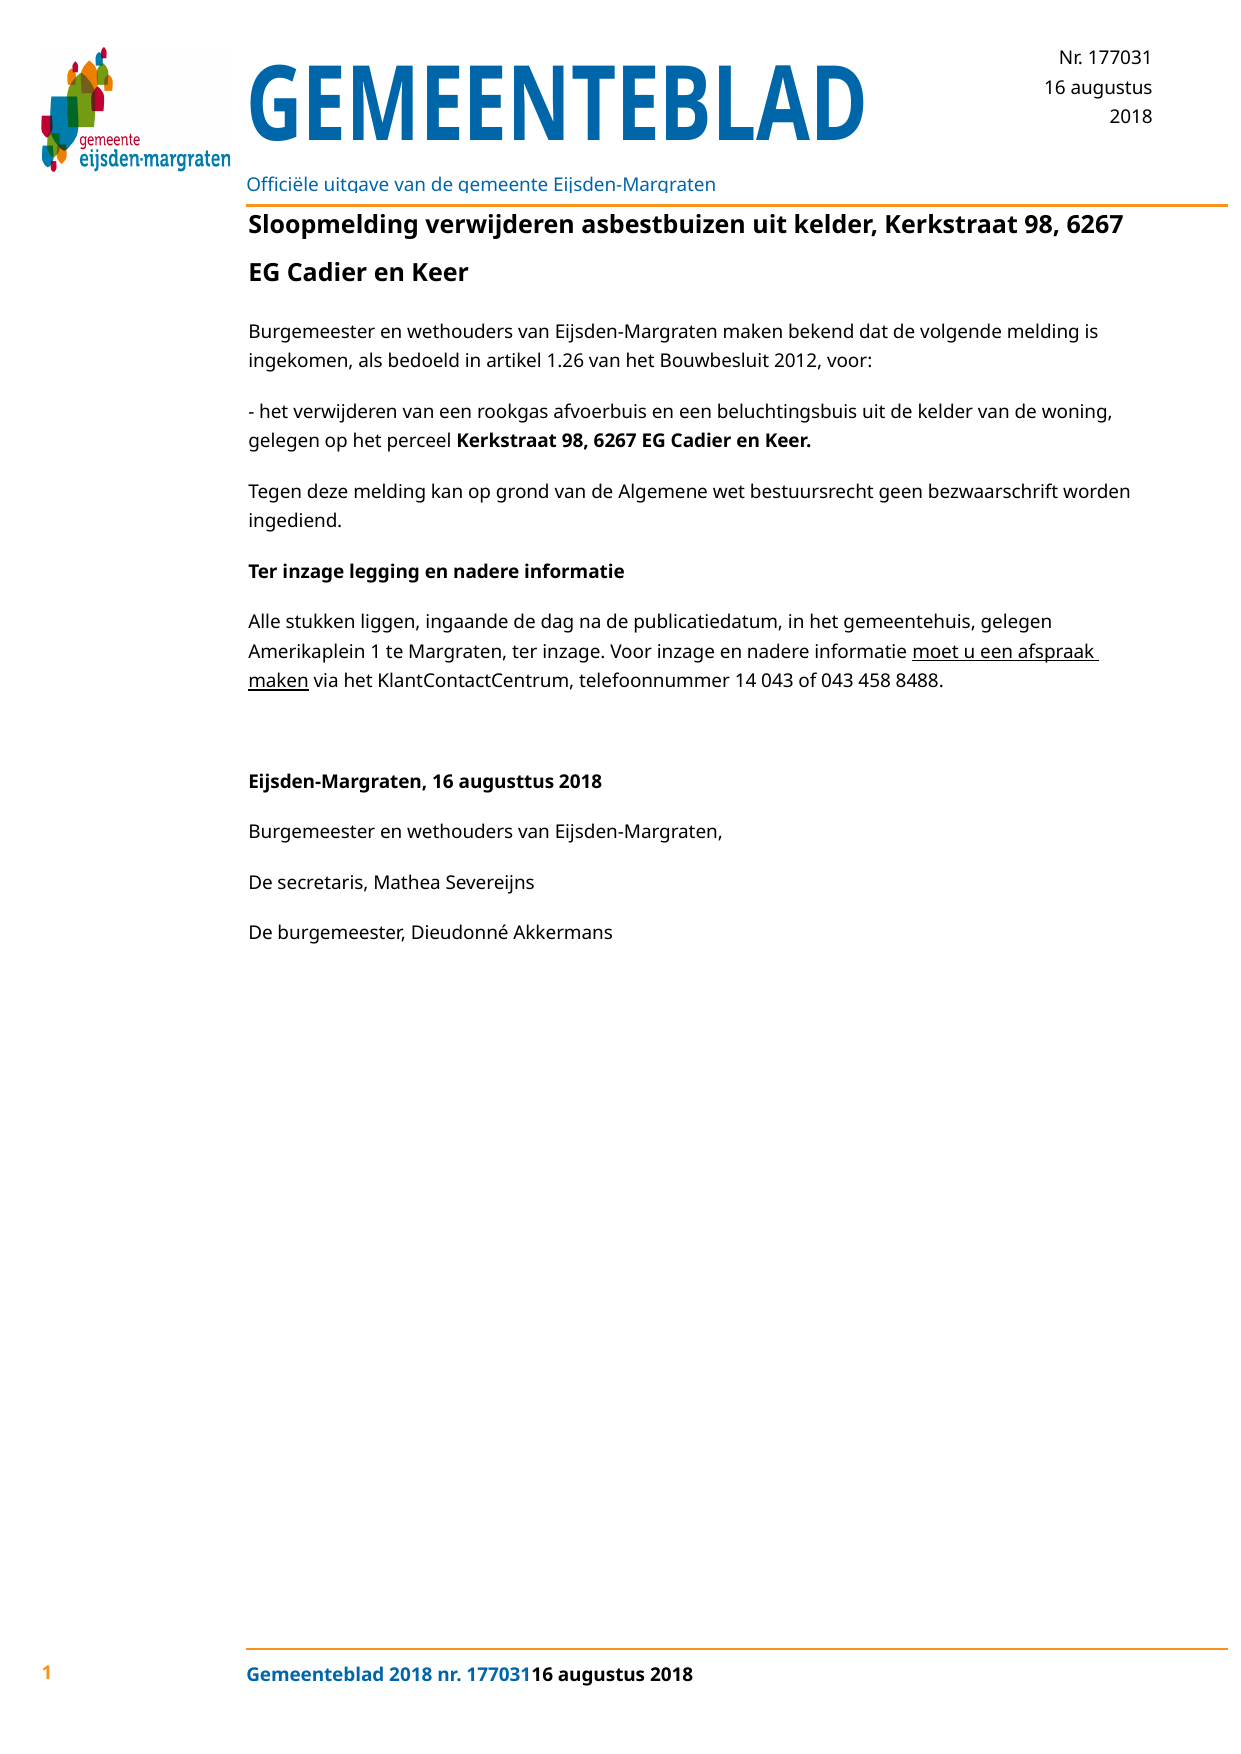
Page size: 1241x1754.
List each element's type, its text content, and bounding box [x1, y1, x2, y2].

picture [41, 47, 231, 172]
text Burgemeester en wethouders van Eijsden-Margraten maken bekend dat de volgende melding is ingekomen, als bedoeld in artikel 1.26 van het Bouwbesluit 2012, voor: [248, 318, 1152, 373]
text Ter inzage legging en nadere informatie [248, 558, 1152, 584]
text Eijsden-Margraten, 16 augusttus 2018 [248, 768, 1152, 794]
text Burgemeester en wethouders van Eijsden-Margraten, [248, 819, 1152, 844]
text Tegen deze melding kan op grond van de Algemene wet bestuursrecht geen bezwaarschrift worden ingediend. [248, 478, 1152, 533]
text Alle stukken liggen, ingaande de dag na de publicatiedatum, in het gemeentehuis, gelegen Amerikaplein 1 te Margraten, ter inzage. Voor inzage en nadere informatie moet u een afspraak maken via het KlantContactCentrum, telefoonnummer 14 043 of 043 458 8488. [248, 608, 1152, 693]
text De secretaris, Mathea Severeijns [248, 869, 1152, 895]
text De burgemeester, Dieudonné Akkermans [248, 919, 1152, 945]
text Sloopmelding verwijderen asbestbuizen uit kelder, Kerkstraat 98, 6267 EG Cadier en Keer [248, 207, 1152, 288]
text - het verwijderen van een rookgas afvoerbuis en een beluchtingsbuis uit de kelder van de woning, gelegen op het perceel Kerkstraat 98, 6267 EG Cadier en Keer. [248, 398, 1152, 453]
